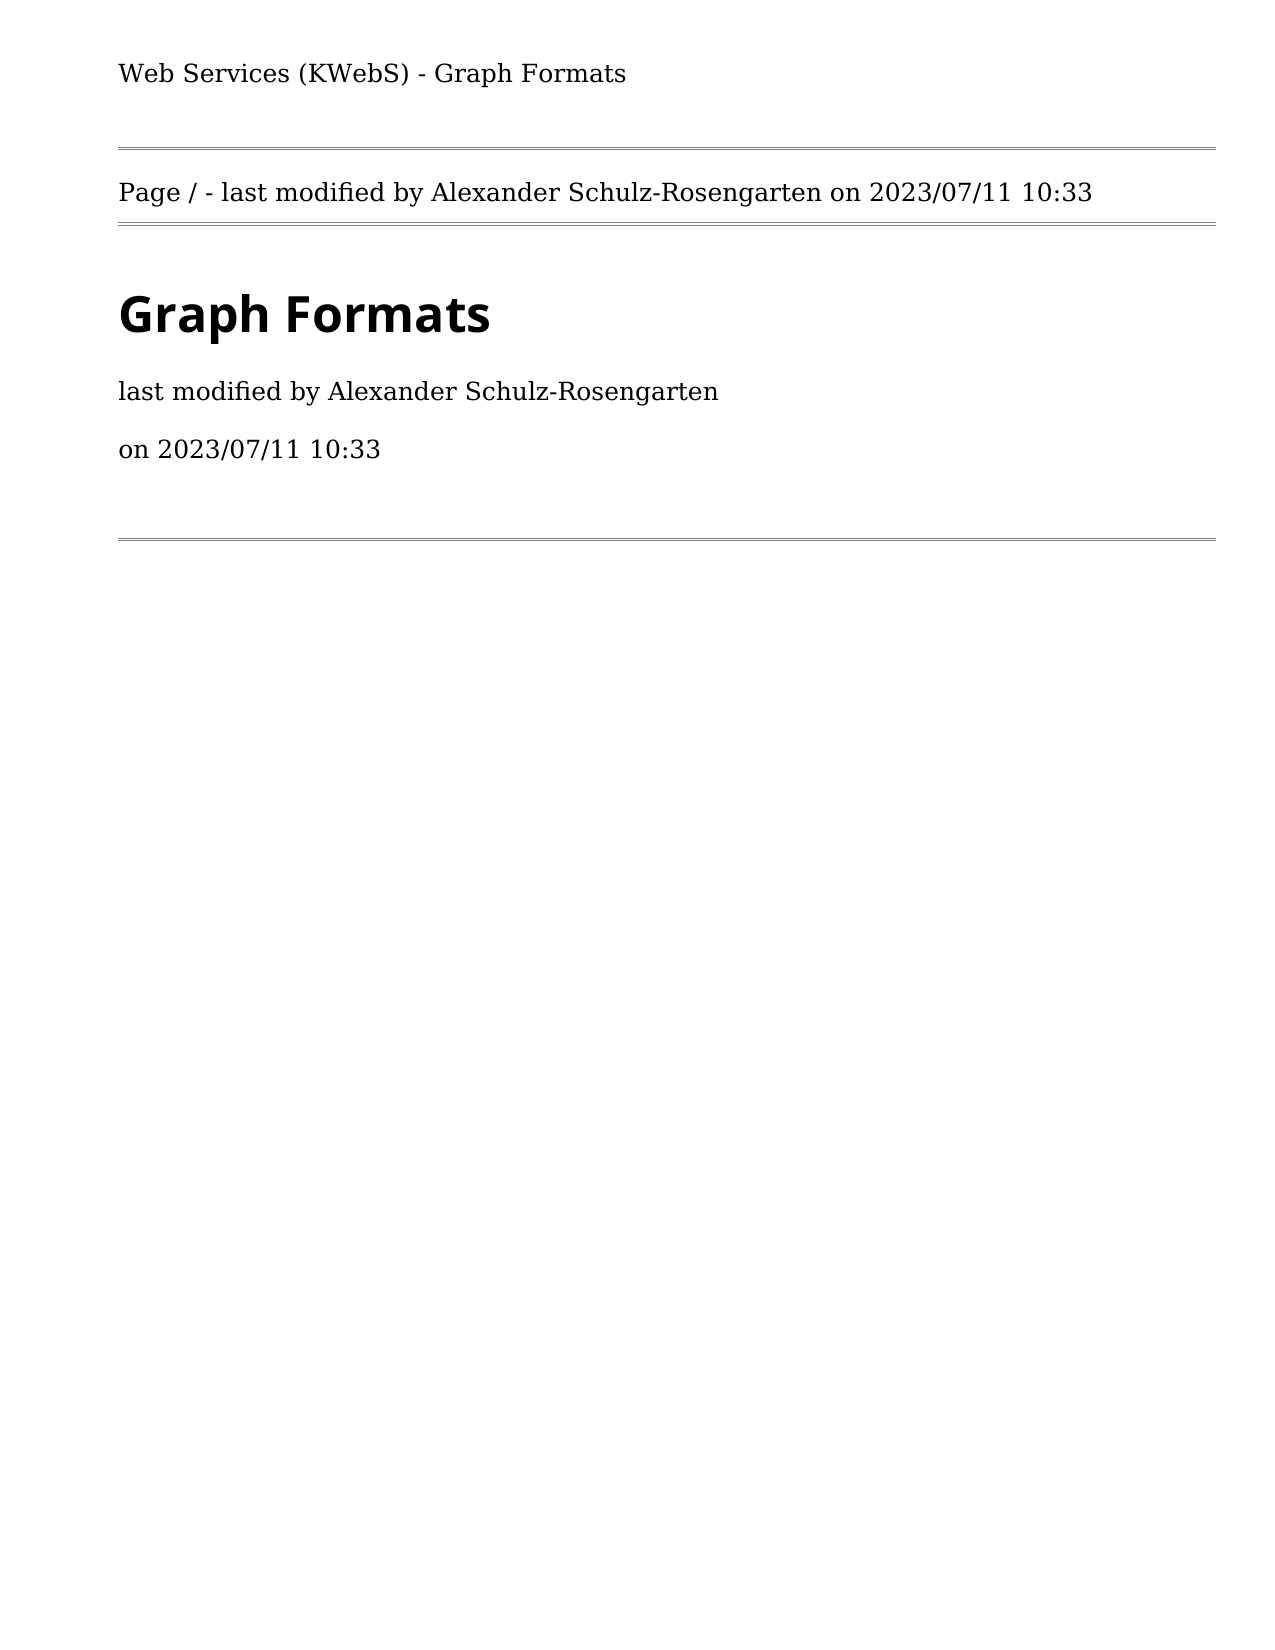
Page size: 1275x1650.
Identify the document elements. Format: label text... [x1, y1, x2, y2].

subtitle Graph Formats [118, 279, 1216, 347]
text on 2023/07/11 10:33 [118, 435, 1216, 464]
text Web Services (KWebS) - Graph Formats [118, 59, 1216, 88]
text Page / - last modified by Alexander Schulz-Rosengarten on 2023/07/11 10:33 [118, 179, 1216, 208]
text last modified by Alexander Schulz-Rosengarten [118, 377, 1216, 406]
